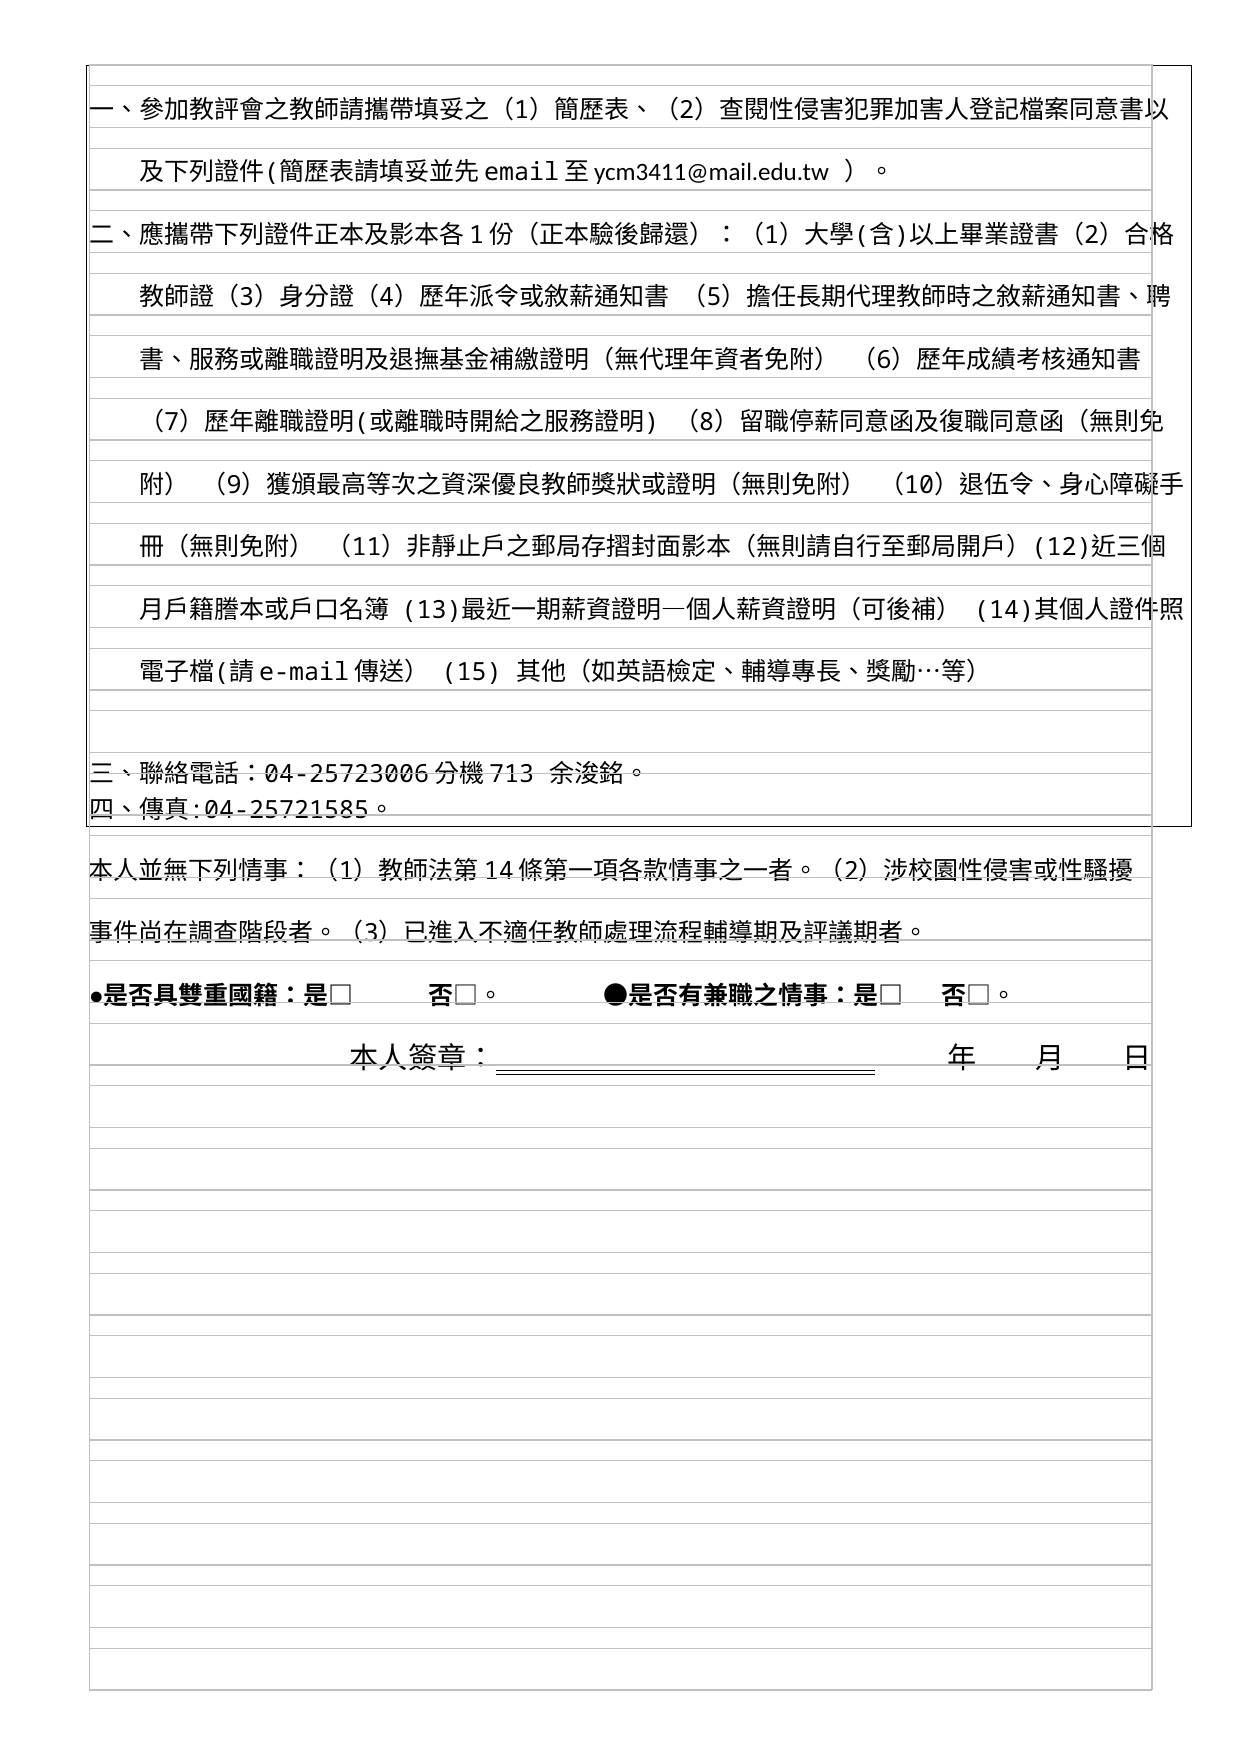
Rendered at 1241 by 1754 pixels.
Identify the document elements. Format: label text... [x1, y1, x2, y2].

text ●是否具雙重國籍：是□ 否□。 ●是否有兼職之情事：是□ 否□。 [90, 961, 1151, 1002]
table_cell 一、參加教評會之教師請攜帶填妥之（1）簡歷表、（2）查閱性侵害犯罪加害人登記檔案同意書以及下列證件(簡歷表請填妥並先email至ycm3411@mail.edu.tw ）。 二、應攜帶下列證件正本及影本各1份（正本驗後歸還）：（1）大學(含)以上畢業證書（2）合格教師證（3）身分證（4）歷年派令或敘薪通知書 （5）擔任長期代理教師時之敘薪通知書、聘書、服務或離職證明及退撫基金補繳證明（無代理年資者免附） （6）歷年成績考核通知書（7）歷年離職證明(或離職時開給之服務證明) （8）留職停薪同意函及復職同意函（無則免附） （9）獲頒最高等次之資深優良教師獎狀或證明（無則免附） （10）退伍令、身心障礙手冊（無則免附） （11）非靜止戶之郵局存摺封面影本（無則請自行至郵局開戶）(12)近三個月戶籍謄本或戶口名簿 (13)最近一期薪資證明—個人薪資證明（可後補） (14)其個人證件照電子檔(請e-mail傳送） (15) 其他（如英語檢定、輔導專長、獎勵…等） 三、聯絡電話：04-25723006分機713 余浚銘。 四、傳真:04-25721585。 [90, 128, 1151, 148]
table_cell 一、參加教評會之教師請攜帶填妥之（1）簡歷表、（2）查閱性侵害犯罪加害人登記檔案同意書以及下列證件(簡歷表請填妥並先email至ycm3411@mail.edu.tw ）。 二、應攜帶下列證件正本及影本各1份（正本驗後歸還）：（1）大學(含)以上畢業證書（2）合格教師證（3）身分證（4）歷年派令或敘薪通知書 （5）擔任長期代理教師時之敘薪通知書、聘書、服務或離職證明及退撫基金補繳證明（無代理年資者免附） （6）歷年成績考核通知書（7）歷年離職證明(或離職時開給之服務證明) （8）留職停薪同意函及復職同意函（無則免附） （9）獲頒最高等次之資深優良教師獎狀或證明（無則免附） （10）退伍令、身心障礙手冊（無則免附） （11）非靜止戶之郵局存摺封面影本（無則請自行至郵局開戶）(12)近三個月戶籍謄本或戶口名簿 (13)最近一期薪資證明—個人薪資證明（可後補） (14)其個人證件照電子檔(請e-mail傳送） (15) 其他（如英語檢定、輔導專長、獎勵…等） 三、聯絡電話：04-25723006分機713 余浚銘。 四、傳真:04-25721585。 [90, 461, 1151, 502]
text 本人並無下列情事：（1）教師法第14條第一項各款情事之一者。（2）涉校園性侵害或性騷擾事件尚在調查階段者。（3）已進入不適任教師處理流程輔導期及評議期者。 [90, 827, 1151, 835]
table_cell 一、參加教評會之教師請攜帶填妥之（1）簡歷表、（2）查閱性侵害犯罪加害人登記檔案同意書以及下列證件(簡歷表請填妥並先email至ycm3411@mail.edu.tw ）。 二、應攜帶下列證件正本及影本各1份（正本驗後歸還）：（1）大學(含)以上畢業證書（2）合格教師證（3）身分證（4）歷年派令或敘薪通知書 （5）擔任長期代理教師時之敘薪通知書、聘書、服務或離職證明及退撫基金補繳證明（無代理年資者免附） （6）歷年成績考核通知書（7）歷年離職證明(或離職時開給之服務證明) （8）留職停薪同意函及復職同意函（無則免附） （9）獲頒最高等次之資深優良教師獎狀或證明（無則免附） （10）退伍令、身心障礙手冊（無則免附） （11）非靜止戶之郵局存摺封面影本（無則請自行至郵局開戶）(12)近三個月戶籍謄本或戶口名簿 (13)最近一期薪資證明—個人薪資證明（可後補） (14)其個人證件照電子檔(請e-mail傳送） (15) 其他（如英語檢定、輔導專長、獎勵…等） 三、聯絡電話：04-25723006分機713 余浚銘。 四、傳真:04-25721585。 [90, 86, 1151, 127]
text ●是否具雙重國籍：是□ 否□。 ●是否有兼職之情事：是□ 否□。 [90, 952, 1151, 960]
table_cell 一、參加教評會之教師請攜帶填妥之（1）簡歷表、（2）查閱性侵害犯罪加害人登記檔案同意書以及下列證件(簡歷表請填妥並先email至ycm3411@mail.edu.tw ）。 二、應攜帶下列證件正本及影本各1份（正本驗後歸還）：（1）大學(含)以上畢業證書（2）合格教師證（3）身分證（4）歷年派令或敘薪通知書 （5）擔任長期代理教師時之敘薪通知書、聘書、服務或離職證明及退撫基金補繳證明（無代理年資者免附） （6）歷年成績考核通知書（7）歷年離職證明(或離職時開給之服務證明) （8）留職停薪同意函及復職同意函（無則免附） （9）獲頒最高等次之資深優良教師獎狀或證明（無則免附） （10）退伍令、身心障礙手冊（無則免附） （11）非靜止戶之郵局存摺封面影本（無則請自行至郵局開戶）(12)近三個月戶籍謄本或戶口名簿 (13)最近一期薪資證明—個人薪資證明（可後補） (14)其個人證件照電子檔(請e-mail傳送） (15) 其他（如英語檢定、輔導專長、獎勵…等） 三、聯絡電話：04-25723006分機713 余浚銘。 四、傳真:04-25721585。 [90, 524, 1151, 564]
table_cell 一、參加教評會之教師請攜帶填妥之（1）簡歷表、（2）查閱性侵害犯罪加害人登記檔案同意書以及下列證件(簡歷表請填妥並先email至ycm3411@mail.edu.tw ）。 二、應攜帶下列證件正本及影本各1份（正本驗後歸還）：（1）大學(含)以上畢業證書（2）合格教師證（3）身分證（4）歷年派令或敘薪通知書 （5）擔任長期代理教師時之敘薪通知書、聘書、服務或離職證明及退撫基金補繳證明（無代理年資者免附） （6）歷年成績考核通知書（7）歷年離職證明(或離職時開給之服務證明) （8）留職停薪同意函及復職同意函（無則免附） （9）獲頒最高等次之資深優良教師獎狀或證明（無則免附） （10）退伍令、身心障礙手冊（無則免附） （11）非靜止戶之郵局存摺封面影本（無則請自行至郵局開戶）(12)近三個月戶籍謄本或戶口名簿 (13)最近一期薪資證明—個人薪資證明（可後補） (14)其個人證件照電子檔(請e-mail傳送） (15) 其他（如英語檢定、輔導專長、獎勵…等） 三、聯絡電話：04-25723006分機713 余浚銘。 四、傳真:04-25721585。 [90, 586, 1151, 627]
table_cell 一、參加教評會之教師請攜帶填妥之（1）簡歷表、（2）查閱性侵害犯罪加害人登記檔案同意書以及下列證件(簡歷表請填妥並先email至ycm3411@mail.edu.tw ）。 二、應攜帶下列證件正本及影本各1份（正本驗後歸還）：（1）大學(含)以上畢業證書（2）合格教師證（3）身分證（4）歷年派令或敘薪通知書 （5）擔任長期代理教師時之敘薪通知書、聘書、服務或離職證明及退撫基金補繳證明（無代理年資者免附） （6）歷年成績考核通知書（7）歷年離職證明(或離職時開給之服務證明) （8）留職停薪同意函及復職同意函（無則免附） （9）獲頒最高等次之資深優良教師獎狀或證明（無則免附） （10）退伍令、身心障礙手冊（無則免附） （11）非靜止戶之郵局存摺封面影本（無則請自行至郵局開戶）(12)近三個月戶籍謄本或戶口名簿 (13)最近一期薪資證明—個人薪資證明（可後補） (14)其個人證件照電子檔(請e-mail傳送） (15) 其他（如英語檢定、輔導專長、獎勵…等） 三、聯絡電話：04-25723006分機713 余浚銘。 四、傳真:04-25721585。 [90, 441, 1151, 460]
table_cell 一、參加教評會之教師請攜帶填妥之（1）簡歷表、（2）查閱性侵害犯罪加害人登記檔案同意書以及下列證件(簡歷表請填妥並先email至ycm3411@mail.edu.tw ）。 二、應攜帶下列證件正本及影本各1份（正本驗後歸還）：（1）大學(含)以上畢業證書（2）合格教師證（3）身分證（4）歷年派令或敘薪通知書 （5）擔任長期代理教師時之敘薪通知書、聘書、服務或離職證明及退撫基金補繳證明（無代理年資者免附） （6）歷年成績考核通知書（7）歷年離職證明(或離職時開給之服務證明) （8）留職停薪同意函及復職同意函（無則免附） （9）獲頒最高等次之資深優良教師獎狀或證明（無則免附） （10）退伍令、身心障礙手冊（無則免附） （11）非靜止戶之郵局存摺封面影本（無則請自行至郵局開戶）(12)近三個月戶籍謄本或戶口名簿 (13)最近一期薪資證明—個人薪資證明（可後補） (14)其個人證件照電子檔(請e-mail傳送） (15) 其他（如英語檢定、輔導專長、獎勵…等） 三、聯絡電話：04-25723006分機713 余浚銘。 四、傳真:04-25721585。 [90, 503, 1151, 523]
table_cell 一、參加教評會之教師請攜帶填妥之（1）簡歷表、（2）查閱性侵害犯罪加害人登記檔案同意書以及下列證件(簡歷表請填妥並先email至ycm3411@mail.edu.tw ）。 二、應攜帶下列證件正本及影本各1份（正本驗後歸還）：（1）大學(含)以上畢業證書（2）合格教師證（3）身分證（4）歷年派令或敘薪通知書 （5）擔任長期代理教師時之敘薪通知書、聘書、服務或離職證明及退撫基金補繳證明（無代理年資者免附） （6）歷年成績考核通知書（7）歷年離職證明(或離職時開給之服務證明) （8）留職停薪同意函及復職同意函（無則免附） （9）獲頒最高等次之資深優良教師獎狀或證明（無則免附） （10）退伍令、身心障礙手冊（無則免附） （11）非靜止戶之郵局存摺封面影本（無則請自行至郵局開戶）(12)近三個月戶籍謄本或戶口名簿 (13)最近一期薪資證明—個人薪資證明（可後補） (14)其個人證件照電子檔(請e-mail傳送） (15) 其他（如英語檢定、輔導專長、獎勵…等） 三、聯絡電話：04-25723006分機713 余浚銘。 四、傳真:04-25721585。 [90, 191, 1151, 210]
table_cell 一、參加教評會之教師請攜帶填妥之（1）簡歷表、（2）查閱性侵害犯罪加害人登記檔案同意書以及下列證件(簡歷表請填妥並先email至ycm3411@mail.edu.tw ）。 二、應攜帶下列證件正本及影本各1份（正本驗後歸還）：（1）大學(含)以上畢業證書（2）合格教師證（3）身分證（4）歷年派令或敘薪通知書 （5）擔任長期代理教師時之敘薪通知書、聘書、服務或離職證明及退撫基金補繳證明（無代理年資者免附） （6）歷年成績考核通知書（7）歷年離職證明(或離職時開給之服務證明) （8）留職停薪同意函及復職同意函（無則免附） （9）獲頒最高等次之資深優良教師獎狀或證明（無則免附） （10）退伍令、身心障礙手冊（無則免附） （11）非靜止戶之郵局存摺封面影本（無則請自行至郵局開戶）(12)近三個月戶籍謄本或戶口名簿 (13)最近一期薪資證明—個人薪資證明（可後補） (14)其個人證件照電子檔(請e-mail傳送） (15) 其他（如英語檢定、輔導專長、獎勵…等） 三、聯絡電話：04-25723006分機713 余浚銘。 四、傳真:04-25721585。 [90, 691, 1151, 710]
table_cell 一、參加教評會之教師請攜帶填妥之（1）簡歷表、（2）查閱性侵害犯罪加害人登記檔案同意書以及下列證件(簡歷表請填妥並先email至ycm3411@mail.edu.tw ）。 二、應攜帶下列證件正本及影本各1份（正本驗後歸還）：（1）大學(含)以上畢業證書（2）合格教師證（3）身分證（4）歷年派令或敘薪通知書 （5）擔任長期代理教師時之敘薪通知書、聘書、服務或離職證明及退撫基金補繳證明（無代理年資者免附） （6）歷年成績考核通知書（7）歷年離職證明(或離職時開給之服務證明) （8）留職停薪同意函及復職同意函（無則免附） （9）獲頒最高等次之資深優良教師獎狀或證明（無則免附） （10）退伍令、身心障礙手冊（無則免附） （11）非靜止戶之郵局存摺封面影本（無則請自行至郵局開戶）(12)近三個月戶籍謄本或戶口名簿 (13)最近一期薪資證明—個人薪資證明（可後補） (14)其個人證件照電子檔(請e-mail傳送） (15) 其他（如英語檢定、輔導專長、獎勵…等） 三、聯絡電話：04-25723006分機713 余浚銘。 四、傳真:04-25721585。 [90, 336, 1151, 377]
table_cell 一、參加教評會之教師請攜帶填妥之（1）簡歷表、（2）查閱性侵害犯罪加害人登記檔案同意書以及下列證件(簡歷表請填妥並先email至ycm3411@mail.edu.tw ）。 二、應攜帶下列證件正本及影本各1份（正本驗後歸還）：（1）大學(含)以上畢業證書（2）合格教師證（3）身分證（4）歷年派令或敘薪通知書 （5）擔任長期代理教師時之敘薪通知書、聘書、服務或離職證明及退撫基金補繳證明（無代理年資者免附） （6）歷年成績考核通知書（7）歷年離職證明(或離職時開給之服務證明) （8）留職停薪同意函及復職同意函（無則免附） （9）獲頒最高等次之資深優良教師獎狀或證明（無則免附） （10）退伍令、身心障礙手冊（無則免附） （11）非靜止戶之郵局存摺封面影本（無則請自行至郵局開戶）(12)近三個月戶籍謄本或戶口名簿 (13)最近一期薪資證明—個人薪資證明（可後補） (14)其個人證件照電子檔(請e-mail傳送） (15) 其他（如英語檢定、輔導專長、獎勵…等） 三、聯絡電話：04-25723006分機713 余浚銘。 四、傳真:04-25721585。 [90, 316, 1151, 335]
text 本人簽章： 年 月 日 [90, 1066, 1151, 1077]
text 本人並無下列情事：（1）教師法第14條第一項各款情事之一者。（2）涉校園性侵害或性騷擾事件尚在調查階段者。（3）已進入不適任教師處理流程輔導期及評議期者。 [90, 941, 1151, 952]
table_cell 一、參加教評會之教師請攜帶填妥之（1）簡歷表、（2）查閱性侵害犯罪加害人登記檔案同意書以及下列證件(簡歷表請填妥並先email至ycm3411@mail.edu.tw ）。 二、應攜帶下列證件正本及影本各1份（正本驗後歸還）：（1）大學(含)以上畢業證書（2）合格教師證（3）身分證（4）歷年派令或敘薪通知書 （5）擔任長期代理教師時之敘薪通知書、聘書、服務或離職證明及退撫基金補繳證明（無代理年資者免附） （6）歷年成績考核通知書（7）歷年離職證明(或離職時開給之服務證明) （8）留職停薪同意函及復職同意函（無則免附） （9）獲頒最高等次之資深優良教師獎狀或證明（無則免附） （10）退伍令、身心障礙手冊（無則免附） （11）非靜止戶之郵局存摺封面影本（無則請自行至郵局開戶）(12)近三個月戶籍謄本或戶口名簿 (13)最近一期薪資證明—個人薪資證明（可後補） (14)其個人證件照電子檔(請e-mail傳送） (15) 其他（如英語檢定、輔導專長、獎勵…等） 三、聯絡電話：04-25723006分機713 余浚銘。 四、傳真:04-25721585。 [90, 399, 1151, 439]
table_cell 一、參加教評會之教師請攜帶填妥之（1）簡歷表、（2）查閱性侵害犯罪加害人登記檔案同意書以及下列證件(簡歷表請填妥並先email至ycm3411@mail.edu.tw ）。 二、應攜帶下列證件正本及影本各1份（正本驗後歸還）：（1）大學(含)以上畢業證書（2）合格教師證（3）身分證（4）歷年派令或敘薪通知書 （5）擔任長期代理教師時之敘薪通知書、聘書、服務或離職證明及退撫基金補繳證明（無代理年資者免附） （6）歷年成績考核通知書（7）歷年離職證明(或離職時開給之服務證明) （8）留職停薪同意函及復職同意函（無則免附） （9）獲頒最高等次之資深優良教師獎狀或證明（無則免附） （10）退伍令、身心障礙手冊（無則免附） （11）非靜止戶之郵局存摺封面影本（無則請自行至郵局開戶）(12)近三個月戶籍謄本或戶口名簿 (13)最近一期薪資證明—個人薪資證明（可後補） (14)其個人證件照電子檔(請e-mail傳送） (15) 其他（如英語檢定、輔導專長、獎勵…等） 三、聯絡電話：04-25723006分機713 余浚銘。 四、傳真:04-25721585。 [90, 649, 1151, 689]
table_cell 一、參加教評會之教師請攜帶填妥之（1）簡歷表、（2）查閱性侵害犯罪加害人登記檔案同意書以及下列證件(簡歷表請填妥並先email至ycm3411@mail.edu.tw ）。 二、應攜帶下列證件正本及影本各1份（正本驗後歸還）：（1）大學(含)以上畢業證書（2）合格教師證（3）身分證（4）歷年派令或敘薪通知書 （5）擔任長期代理教師時之敘薪通知書、聘書、服務或離職證明及退撫基金補繳證明（無代理年資者免附） （6）歷年成績考核通知書（7）歷年離職證明(或離職時開給之服務證明) （8）留職停薪同意函及復職同意函（無則免附） （9）獲頒最高等次之資深優良教師獎狀或證明（無則免附） （10）退伍令、身心障礙手冊（無則免附） （11）非靜止戶之郵局存摺封面影本（無則請自行至郵局開戶）(12)近三個月戶籍謄本或戶口名簿 (13)最近一期薪資證明—個人薪資證明（可後補） (14)其個人證件照電子檔(請e-mail傳送） (15) 其他（如英語檢定、輔導專長、獎勵…等） 三、聯絡電話：04-25723006分機713 余浚銘。 四、傳真:04-25721585。 [1153, 66, 1191, 826]
text 本人簽章： 年 月 日 [90, 1014, 1151, 1023]
table_cell 一、參加教評會之教師請攜帶填妥之（1）簡歷表、（2）查閱性侵害犯罪加害人登記檔案同意書以及下列證件(簡歷表請填妥並先email至ycm3411@mail.edu.tw ）。 二、應攜帶下列證件正本及影本各1份（正本驗後歸還）：（1）大學(含)以上畢業證書（2）合格教師證（3）身分證（4）歷年派令或敘薪通知書 （5）擔任長期代理教師時之敘薪通知書、聘書、服務或離職證明及退撫基金補繳證明（無代理年資者免附） （6）歷年成績考核通知書（7）歷年離職證明(或離職時開給之服務證明) （8）留職停薪同意函及復職同意函（無則免附） （9）獲頒最高等次之資深優良教師獎狀或證明（無則免附） （10）退伍令、身心障礙手冊（無則免附） （11）非靜止戶之郵局存摺封面影本（無則請自行至郵局開戶）(12)近三個月戶籍謄本或戶口名簿 (13)最近一期薪資證明—個人薪資證明（可後補） (14)其個人證件照電子檔(請e-mail傳送） (15) 其他（如英語檢定、輔導專長、獎勵…等） 三、聯絡電話：04-25723006分機713 余浚銘。 四、傳真:04-25721585。 [90, 253, 1151, 273]
table_cell 一、參加教評會之教師請攜帶填妥之（1）簡歷表、（2）查閱性侵害犯罪加害人登記檔案同意書以及下列證件(簡歷表請填妥並先email至ycm3411@mail.edu.tw ）。 二、應攜帶下列證件正本及影本各1份（正本驗後歸還）：（1）大學(含)以上畢業證書（2）合格教師證（3）身分證（4）歷年派令或敘薪通知書 （5）擔任長期代理教師時之敘薪通知書、聘書、服務或離職證明及退撫基金補繳證明（無代理年資者免附） （6）歷年成績考核通知書（7）歷年離職證明(或離職時開給之服務證明) （8）留職停薪同意函及復職同意函（無則免附） （9）獲頒最高等次之資深優良教師獎狀或證明（無則免附） （10）退伍令、身心障礙手冊（無則免附） （11）非靜止戶之郵局存摺封面影本（無則請自行至郵局開戶）(12)近三個月戶籍謄本或戶口名簿 (13)最近一期薪資證明—個人薪資證明（可後補） (14)其個人證件照電子檔(請e-mail傳送） (15) 其他（如英語檢定、輔導專長、獎勵…等） 三、聯絡電話：04-25723006分機713 余浚銘。 四、傳真:04-25721585。 [90, 66, 1151, 85]
text 本人簽章： 年 月 日 [90, 1024, 1151, 1064]
table_cell 一、參加教評會之教師請攜帶填妥之（1）簡歷表、（2）查閱性侵害犯罪加害人登記檔案同意書以及下列證件(簡歷表請填妥並先email至ycm3411@mail.edu.tw ）。 二、應攜帶下列證件正本及影本各1份（正本驗後歸還）：（1）大學(含)以上畢業證書（2）合格教師證（3）身分證（4）歷年派令或敘薪通知書 （5）擔任長期代理教師時之敘薪通知書、聘書、服務或離職證明及退撫基金補繳證明（無代理年資者免附） （6）歷年成績考核通知書（7）歷年離職證明(或離職時開給之服務證明) （8）留職停薪同意函及復職同意函（無則免附） （9）獲頒最高等次之資深優良教師獎狀或證明（無則免附） （10）退伍令、身心障礙手冊（無則免附） （11）非靜止戶之郵局存摺封面影本（無則請自行至郵局開戶）(12)近三個月戶籍謄本或戶口名簿 (13)最近一期薪資證明—個人薪資證明（可後補） (14)其個人證件照電子檔(請e-mail傳送） (15) 其他（如英語檢定、輔導專長、獎勵…等） 三、聯絡電話：04-25723006分機713 余浚銘。 四、傳真:04-25721585。 [90, 711, 1151, 752]
table_cell 一、參加教評會之教師請攜帶填妥之（1）簡歷表、（2）查閱性侵害犯罪加害人登記檔案同意書以及下列證件(簡歷表請填妥並先email至ycm3411@mail.edu.tw ）。 二、應攜帶下列證件正本及影本各1份（正本驗後歸還）：（1）大學(含)以上畢業證書（2）合格教師證（3）身分證（4）歷年派令或敘薪通知書 （5）擔任長期代理教師時之敘薪通知書、聘書、服務或離職證明及退撫基金補繳證明（無代理年資者免附） （6）歷年成績考核通知書（7）歷年離職證明(或離職時開給之服務證明) （8）留職停薪同意函及復職同意函（無則免附） （9）獲頒最高等次之資深優良教師獎狀或證明（無則免附） （10）退伍令、身心障礙手冊（無則免附） （11）非靜止戶之郵局存摺封面影本（無則請自行至郵局開戶）(12)近三個月戶籍謄本或戶口名簿 (13)最近一期薪資證明—個人薪資證明（可後補） (14)其個人證件照電子檔(請e-mail傳送） (15) 其他（如英語檢定、輔導專長、獎勵…等） 三、聯絡電話：04-25723006分機713 余浚銘。 四、傳真:04-25721585。 [90, 149, 1151, 189]
text ●是否具雙重國籍：是□ 否□。 ●是否有兼職之情事：是□ 否□。 [90, 1003, 1151, 1014]
table_cell 一、參加教評會之教師請攜帶填妥之（1）簡歷表、（2）查閱性侵害犯罪加害人登記檔案同意書以及下列證件(簡歷表請填妥並先email至ycm3411@mail.edu.tw ）。 二、應攜帶下列證件正本及影本各1份（正本驗後歸還）：（1）大學(含)以上畢業證書（2）合格教師證（3）身分證（4）歷年派令或敘薪通知書 （5）擔任長期代理教師時之敘薪通知書、聘書、服務或離職證明及退撫基金補繳證明（無代理年資者免附） （6）歷年成績考核通知書（7）歷年離職證明(或離職時開給之服務證明) （8）留職停薪同意函及復職同意函（無則免附） （9）獲頒最高等次之資深優良教師獎狀或證明（無則免附） （10）退伍令、身心障礙手冊（無則免附） （11）非靜止戶之郵局存摺封面影本（無則請自行至郵局開戶）(12)近三個月戶籍謄本或戶口名簿 (13)最近一期薪資證明—個人薪資證明（可後補） (14)其個人證件照電子檔(請e-mail傳送） (15) 其他（如英語檢定、輔導專長、獎勵…等） 三、聯絡電話：04-25723006分機713 余浚銘。 四、傳真:04-25721585。 [90, 816, 1151, 826]
table_cell 一、參加教評會之教師請攜帶填妥之（1）簡歷表、（2）查閱性侵害犯罪加害人登記檔案同意書以及下列證件(簡歷表請填妥並先email至ycm3411@mail.edu.tw ）。 二、應攜帶下列證件正本及影本各1份（正本驗後歸還）：（1）大學(含)以上畢業證書（2）合格教師證（3）身分證（4）歷年派令或敘薪通知書 （5）擔任長期代理教師時之敘薪通知書、聘書、服務或離職證明及退撫基金補繳證明（無代理年資者免附） （6）歷年成績考核通知書（7）歷年離職證明(或離職時開給之服務證明) （8）留職停薪同意函及復職同意函（無則免附） （9）獲頒最高等次之資深優良教師獎狀或證明（無則免附） （10）退伍令、身心障礙手冊（無則免附） （11）非靜止戶之郵局存摺封面影本（無則請自行至郵局開戶）(12)近三個月戶籍謄本或戶口名簿 (13)最近一期薪資證明—個人薪資證明（可後補） (14)其個人證件照電子檔(請e-mail傳送） (15) 其他（如英語檢定、輔導專長、獎勵…等） 三、聯絡電話：04-25723006分機713 余浚銘。 四、傳真:04-25721585。 [90, 753, 1151, 773]
table_cell 一、參加教評會之教師請攜帶填妥之（1）簡歷表、（2）查閱性侵害犯罪加害人登記檔案同意書以及下列證件(簡歷表請填妥並先email至ycm3411@mail.edu.tw ）。 二、應攜帶下列證件正本及影本各1份（正本驗後歸還）：（1）大學(含)以上畢業證書（2）合格教師證（3）身分證（4）歷年派令或敘薪通知書 （5）擔任長期代理教師時之敘薪通知書、聘書、服務或離職證明及退撫基金補繳證明（無代理年資者免附） （6）歷年成績考核通知書（7）歷年離職證明(或離職時開給之服務證明) （8）留職停薪同意函及復職同意函（無則免附） （9）獲頒最高等次之資深優良教師獎狀或證明（無則免附） （10）退伍令、身心障礙手冊（無則免附） （11）非靜止戶之郵局存摺封面影本（無則請自行至郵局開戶）(12)近三個月戶籍謄本或戶口名簿 (13)最近一期薪資證明—個人薪資證明（可後補） (14)其個人證件照電子檔(請e-mail傳送） (15) 其他（如英語檢定、輔導專長、獎勵…等） 三、聯絡電話：04-25723006分機713 余浚銘。 四、傳真:04-25721585。 [90, 274, 1151, 314]
text 本人並無下列情事：（1）教師法第14條第一項各款情事之一者。（2）涉校園性侵害或性騷擾事件尚在調查階段者。（3）已進入不適任教師處理流程輔導期及評議期者。 [90, 878, 1151, 898]
table_cell 一、參加教評會之教師請攜帶填妥之（1）簡歷表、（2）查閱性侵害犯罪加害人登記檔案同意書以及下列證件(簡歷表請填妥並先email至ycm3411@mail.edu.tw ）。 二、應攜帶下列證件正本及影本各1份（正本驗後歸還）：（1）大學(含)以上畢業證書（2）合格教師證（3）身分證（4）歷年派令或敘薪通知書 （5）擔任長期代理教師時之敘薪通知書、聘書、服務或離職證明及退撫基金補繳證明（無代理年資者免附） （6）歷年成績考核通知書（7）歷年離職證明(或離職時開給之服務證明) （8）留職停薪同意函及復職同意函（無則免附） （9）獲頒最高等次之資深優良教師獎狀或證明（無則免附） （10）退伍令、身心障礙手冊（無則免附） （11）非靜止戶之郵局存摺封面影本（無則請自行至郵局開戶）(12)近三個月戶籍謄本或戶口名簿 (13)最近一期薪資證明—個人薪資證明（可後補） (14)其個人證件照電子檔(請e-mail傳送） (15) 其他（如英語檢定、輔導專長、獎勵…等） 三、聯絡電話：04-25723006分機713 余浚銘。 四、傳真:04-25721585。 [90, 774, 1151, 814]
table_cell 一、參加教評會之教師請攜帶填妥之（1）簡歷表、（2）查閱性侵害犯罪加害人登記檔案同意書以及下列證件(簡歷表請填妥並先email至ycm3411@mail.edu.tw ）。 二、應攜帶下列證件正本及影本各1份（正本驗後歸還）：（1）大學(含)以上畢業證書（2）合格教師證（3）身分證（4）歷年派令或敘薪通知書 （5）擔任長期代理教師時之敘薪通知書、聘書、服務或離職證明及退撫基金補繳證明（無代理年資者免附） （6）歷年成績考核通知書（7）歷年離職證明(或離職時開給之服務證明) （8）留職停薪同意函及復職同意函（無則免附） （9）獲頒最高等次之資深優良教師獎狀或證明（無則免附） （10）退伍令、身心障礙手冊（無則免附） （11）非靜止戶之郵局存摺封面影本（無則請自行至郵局開戶）(12)近三個月戶籍謄本或戶口名簿 (13)最近一期薪資證明—個人薪資證明（可後補） (14)其個人證件照電子檔(請e-mail傳送） (15) 其他（如英語檢定、輔導專長、獎勵…等） 三、聯絡電話：04-25723006分機713 余浚銘。 四、傳真:04-25721585。 [90, 211, 1151, 252]
table_cell 一、參加教評會之教師請攜帶填妥之（1）簡歷表、（2）查閱性侵害犯罪加害人登記檔案同意書以及下列證件(簡歷表請填妥並先email至ycm3411@mail.edu.tw ）。 二、應攜帶下列證件正本及影本各1份（正本驗後歸還）：（1）大學(含)以上畢業證書（2）合格教師證（3）身分證（4）歷年派令或敘薪通知書 （5）擔任長期代理教師時之敘薪通知書、聘書、服務或離職證明及退撫基金補繳證明（無代理年資者免附） （6）歷年成績考核通知書（7）歷年離職證明(或離職時開給之服務證明) （8）留職停薪同意函及復職同意函（無則免附） （9）獲頒最高等次之資深優良教師獎狀或證明（無則免附） （10）退伍令、身心障礙手冊（無則免附） （11）非靜止戶之郵局存摺封面影本（無則請自行至郵局開戶）(12)近三個月戶籍謄本或戶口名簿 (13)最近一期薪資證明—個人薪資證明（可後補） (14)其個人證件照電子檔(請e-mail傳送） (15) 其他（如英語檢定、輔導專長、獎勵…等） 三、聯絡電話：04-25723006分機713 余浚銘。 四、傳真:04-25721585。 [90, 566, 1151, 585]
text 本人並無下列情事：（1）教師法第14條第一項各款情事之一者。（2）涉校園性侵害或性騷擾事件尚在調查階段者。（3）已進入不適任教師處理流程輔導期及評議期者。 [90, 899, 1151, 939]
table_cell 一、參加教評會之教師請攜帶填妥之（1）簡歷表、（2）查閱性侵害犯罪加害人登記檔案同意書以及下列證件(簡歷表請填妥並先email至ycm3411@mail.edu.tw ）。 二、應攜帶下列證件正本及影本各1份（正本驗後歸還）：（1）大學(含)以上畢業證書（2）合格教師證（3）身分證（4）歷年派令或敘薪通知書 （5）擔任長期代理教師時之敘薪通知書、聘書、服務或離職證明及退撫基金補繳證明（無代理年資者免附） （6）歷年成績考核通知書（7）歷年離職證明(或離職時開給之服務證明) （8）留職停薪同意函及復職同意函（無則免附） （9）獲頒最高等次之資深優良教師獎狀或證明（無則免附） （10）退伍令、身心障礙手冊（無則免附） （11）非靜止戶之郵局存摺封面影本（無則請自行至郵局開戶）(12)近三個月戶籍謄本或戶口名簿 (13)最近一期薪資證明—個人薪資證明（可後補） (14)其個人證件照電子檔(請e-mail傳送） (15) 其他（如英語檢定、輔導專長、獎勵…等） 三、聯絡電話：04-25723006分機713 余浚銘。 四、傳真:04-25721585。 [90, 378, 1151, 398]
text 本人並無下列情事：（1）教師法第14條第一項各款情事之一者。（2）涉校園性侵害或性騷擾事件尚在調查階段者。（3）已進入不適任教師處理流程輔導期及評議期者。 [90, 836, 1151, 877]
table_cell 一、參加教評會之教師請攜帶填妥之（1）簡歷表、（2）查閱性侵害犯罪加害人登記檔案同意書以及下列證件(簡歷表請填妥並先email至ycm3411@mail.edu.tw ）。 二、應攜帶下列證件正本及影本各1份（正本驗後歸還）：（1）大學(含)以上畢業證書（2）合格教師證（3）身分證（4）歷年派令或敘薪通知書 （5）擔任長期代理教師時之敘薪通知書、聘書、服務或離職證明及退撫基金補繳證明（無代理年資者免附） （6）歷年成績考核通知書（7）歷年離職證明(或離職時開給之服務證明) （8）留職停薪同意函及復職同意函（無則免附） （9）獲頒最高等次之資深優良教師獎狀或證明（無則免附） （10）退伍令、身心障礙手冊（無則免附） （11）非靜止戶之郵局存摺封面影本（無則請自行至郵局開戶）(12)近三個月戶籍謄本或戶口名簿 (13)最近一期薪資證明—個人薪資證明（可後補） (14)其個人證件照電子檔(請e-mail傳送） (15) 其他（如英語檢定、輔導專長、獎勵…等） 三、聯絡電話：04-25723006分機713 余浚銘。 四、傳真:04-25721585。 [90, 628, 1151, 648]
